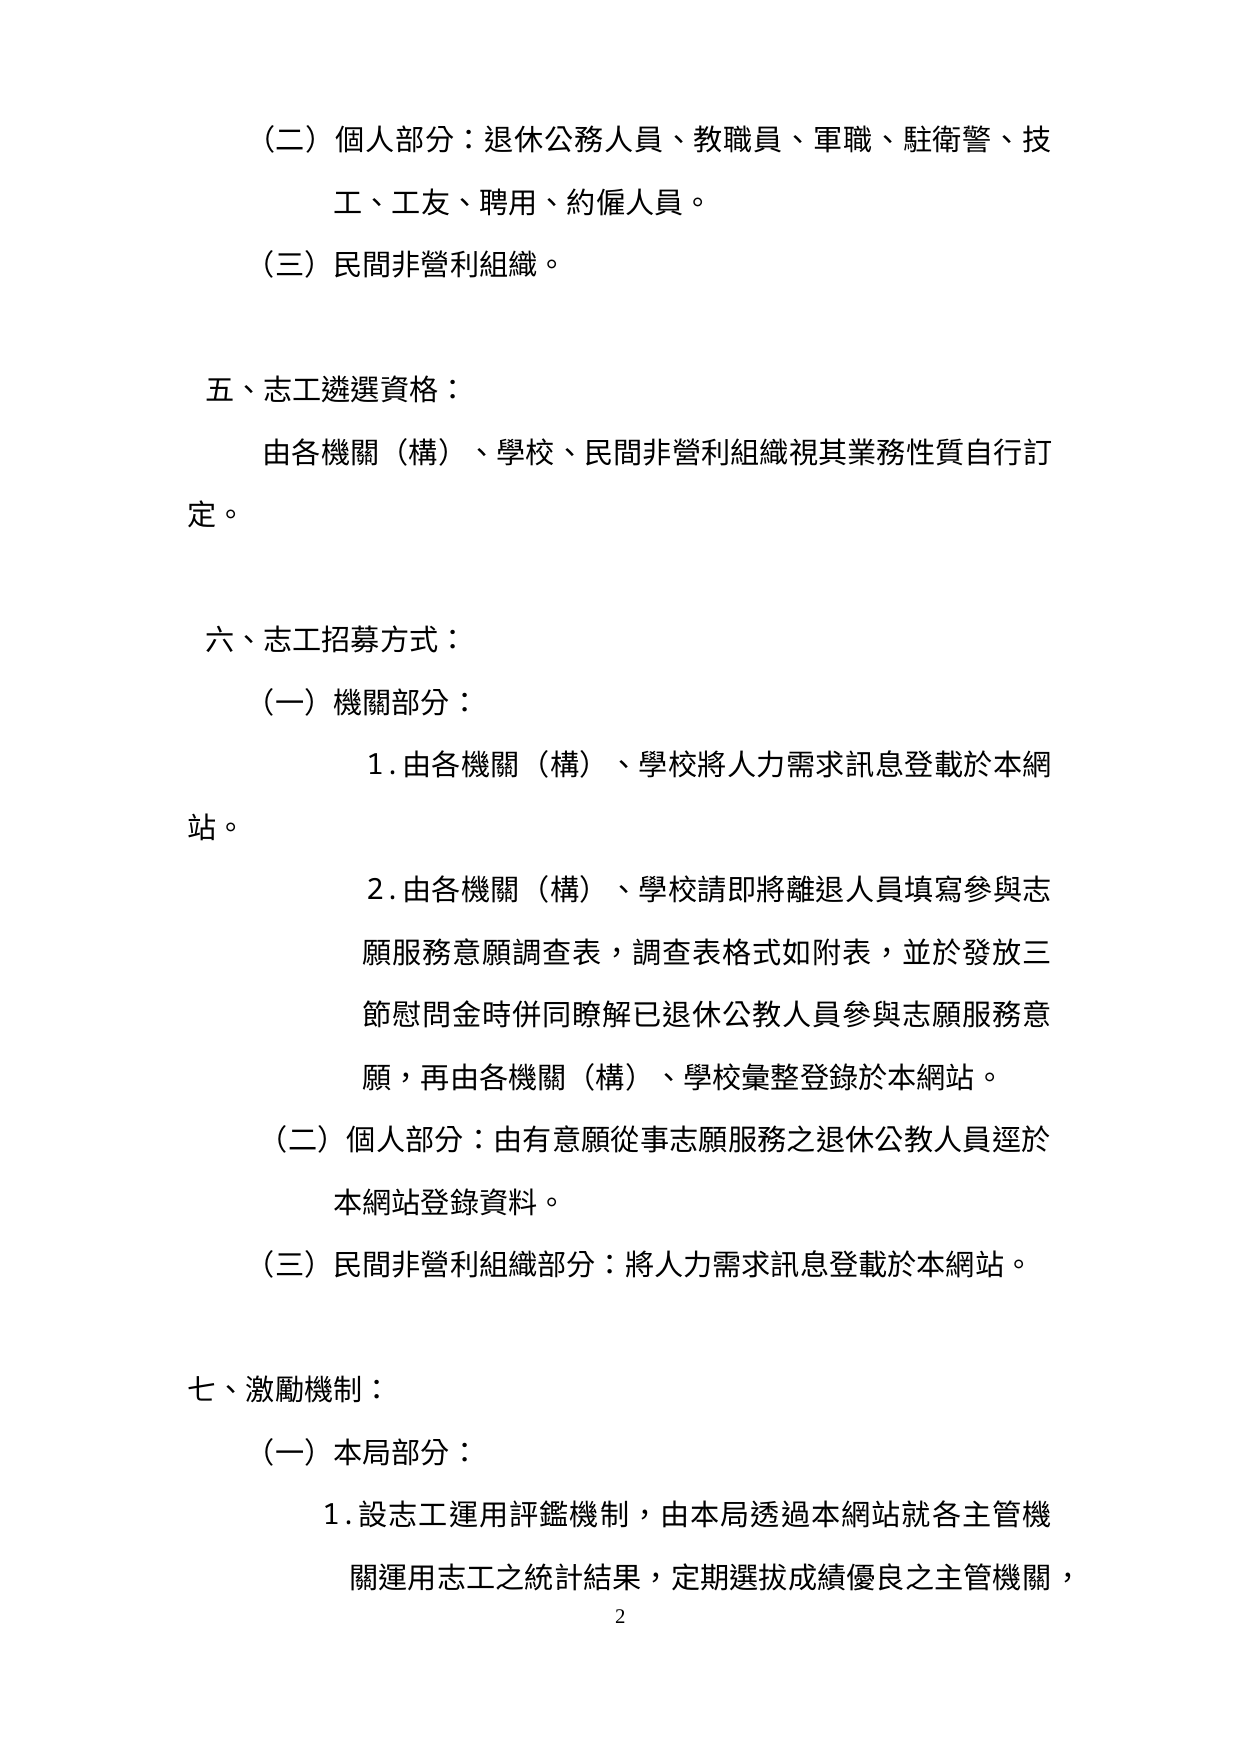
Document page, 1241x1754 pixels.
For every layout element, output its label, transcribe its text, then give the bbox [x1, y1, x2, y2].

text 五、志工遴選資格： [187, 346, 1053, 409]
text （二）個人部分：由有意願從事志願服務之退休公教人員逕於本網站登錄資料。 [187, 1096, 1053, 1221]
text 六、志工招募方式： [187, 596, 1053, 659]
text 七、激勵機制： [187, 1346, 1053, 1409]
text 由各機關（構）、學校、民間非營利組織視其業務性質自行訂定。 [187, 409, 1053, 534]
text （一）機關部分： [187, 659, 1053, 721]
text 1.由各機關（構）、學校將人力需求訊息登載於本網站。 [187, 721, 1053, 846]
text 2.由各機關（構）、學校請即將離退人員填寫參與志願服務意願調查表，調查表格式如附表，並於發放三節慰問金時併同瞭解已退休公教人員參與志願服務意願，再由各機關（構）、學校彙整登錄於本網站。 [187, 846, 1053, 1096]
text （一）本局部分： [187, 1409, 1053, 1471]
text （三）民間非營利組織部分：將人力需求訊息登載於本網站。 [187, 1221, 1053, 1284]
text （二）個人部分：退休公務人員、教職員、軍職、駐衛警、技工、工友、聘用、約僱人員。 [246, 96, 1053, 221]
text （三）民間非營利組織。 [187, 221, 1053, 284]
text 1.設志工運用評鑑機制，由本局透過本網站就各主管機關運用志工之統計結果，定期選拔成績優良之主管機關，提報表揚。 [304, 1471, 1053, 1596]
